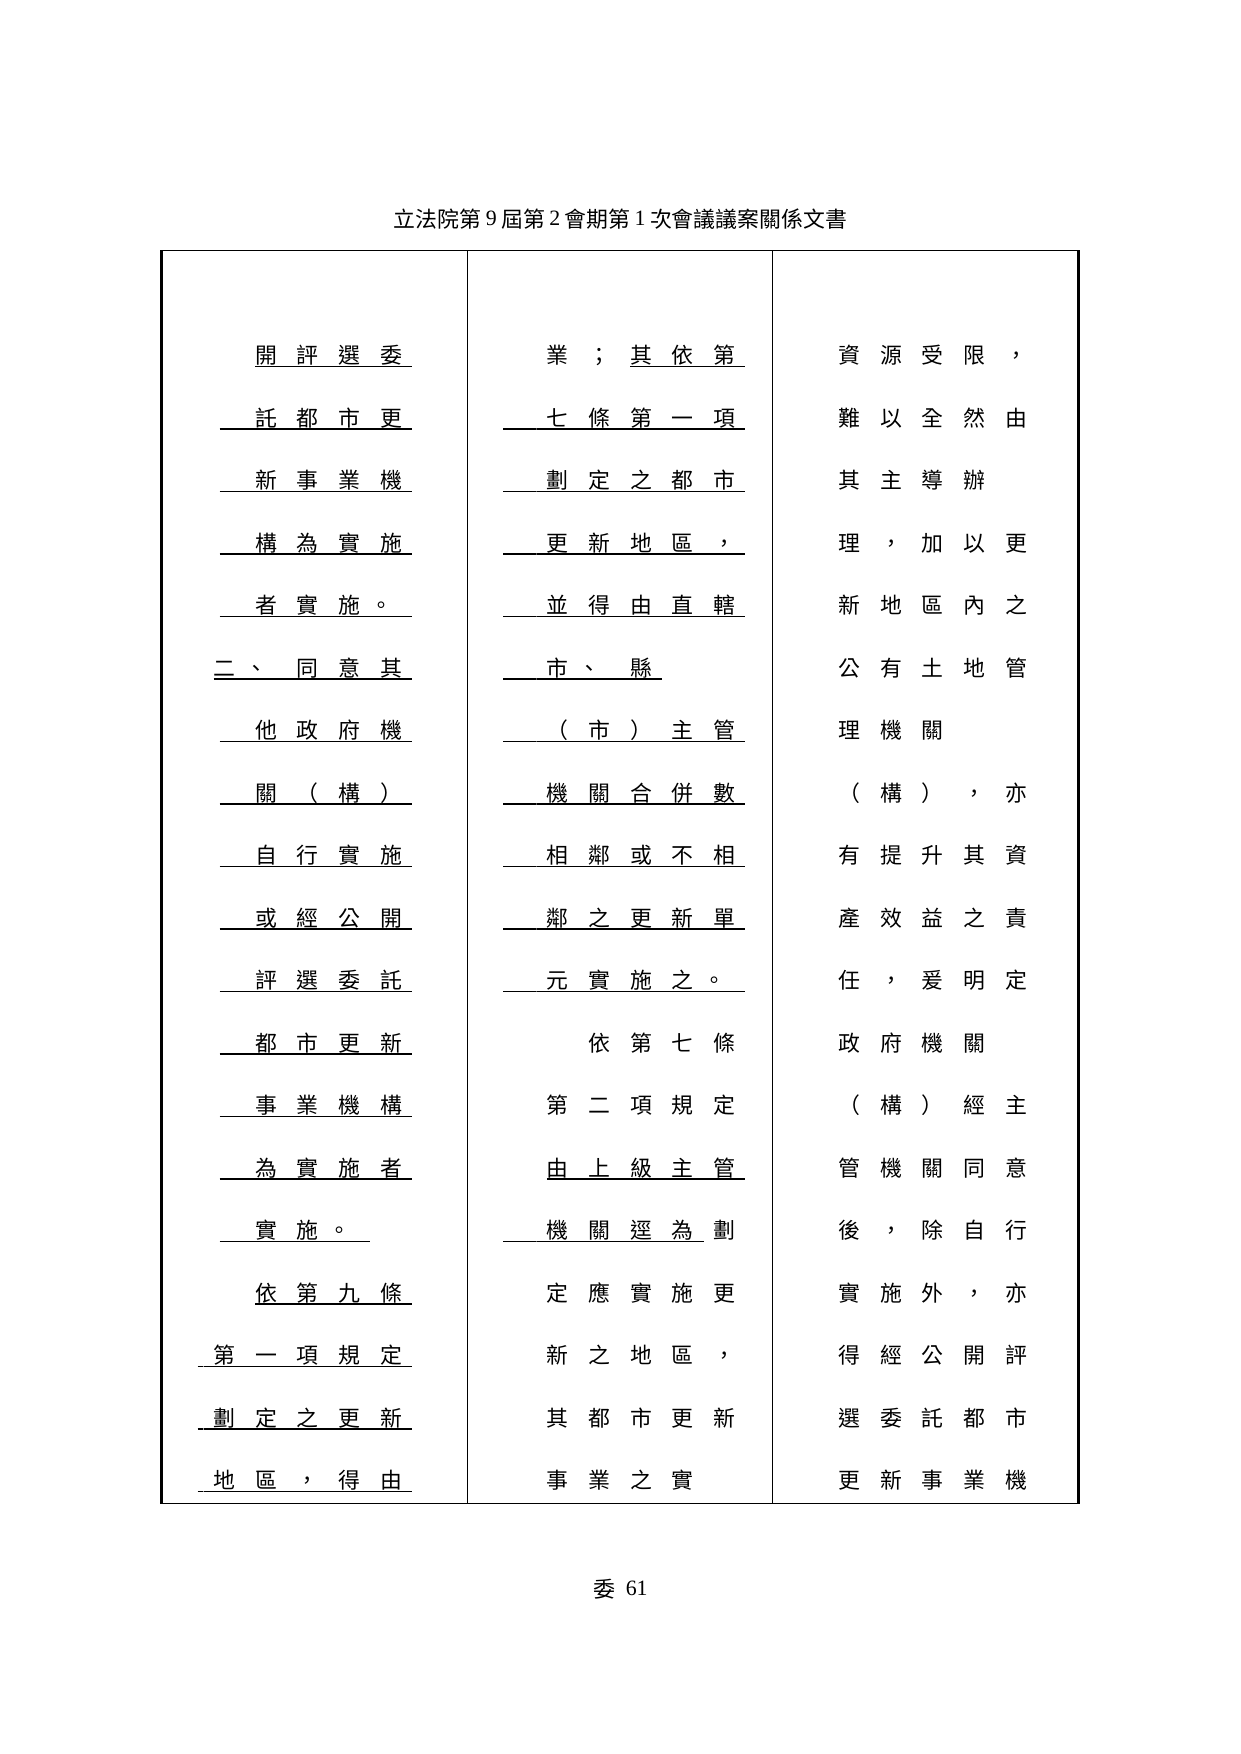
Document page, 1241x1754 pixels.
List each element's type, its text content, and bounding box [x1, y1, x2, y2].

table_cell 開評選委託都市更新事業機構為實施者實施。 二、同意其他政府機關（構）自行實施或經公開評選委託都市更新事業機構為實施者實施。 依第九條第一項規定劃定之更新地區，得由 [163, 251, 467, 1503]
table_cell 業；其依第七條第一項劃定之都市更新地區，並得由直轄市、縣（市）主管機關合併數相鄰或不相鄰之更新單元實施之。 依第七條第二項規定由上級主管機關逕為劃定應實施更新之地區，其都市更新事業之實 [468, 251, 772, 1503]
table_cell 資源受限，難以全然由其主導辦理，加以更新地區內之公有土地管理機關（構），亦有提升其資產效益之責任，爰明定政府機關（構）經主管機關同意後，除自行實施外，亦得經公開評選委託都市更新事業機 [773, 251, 1077, 1503]
